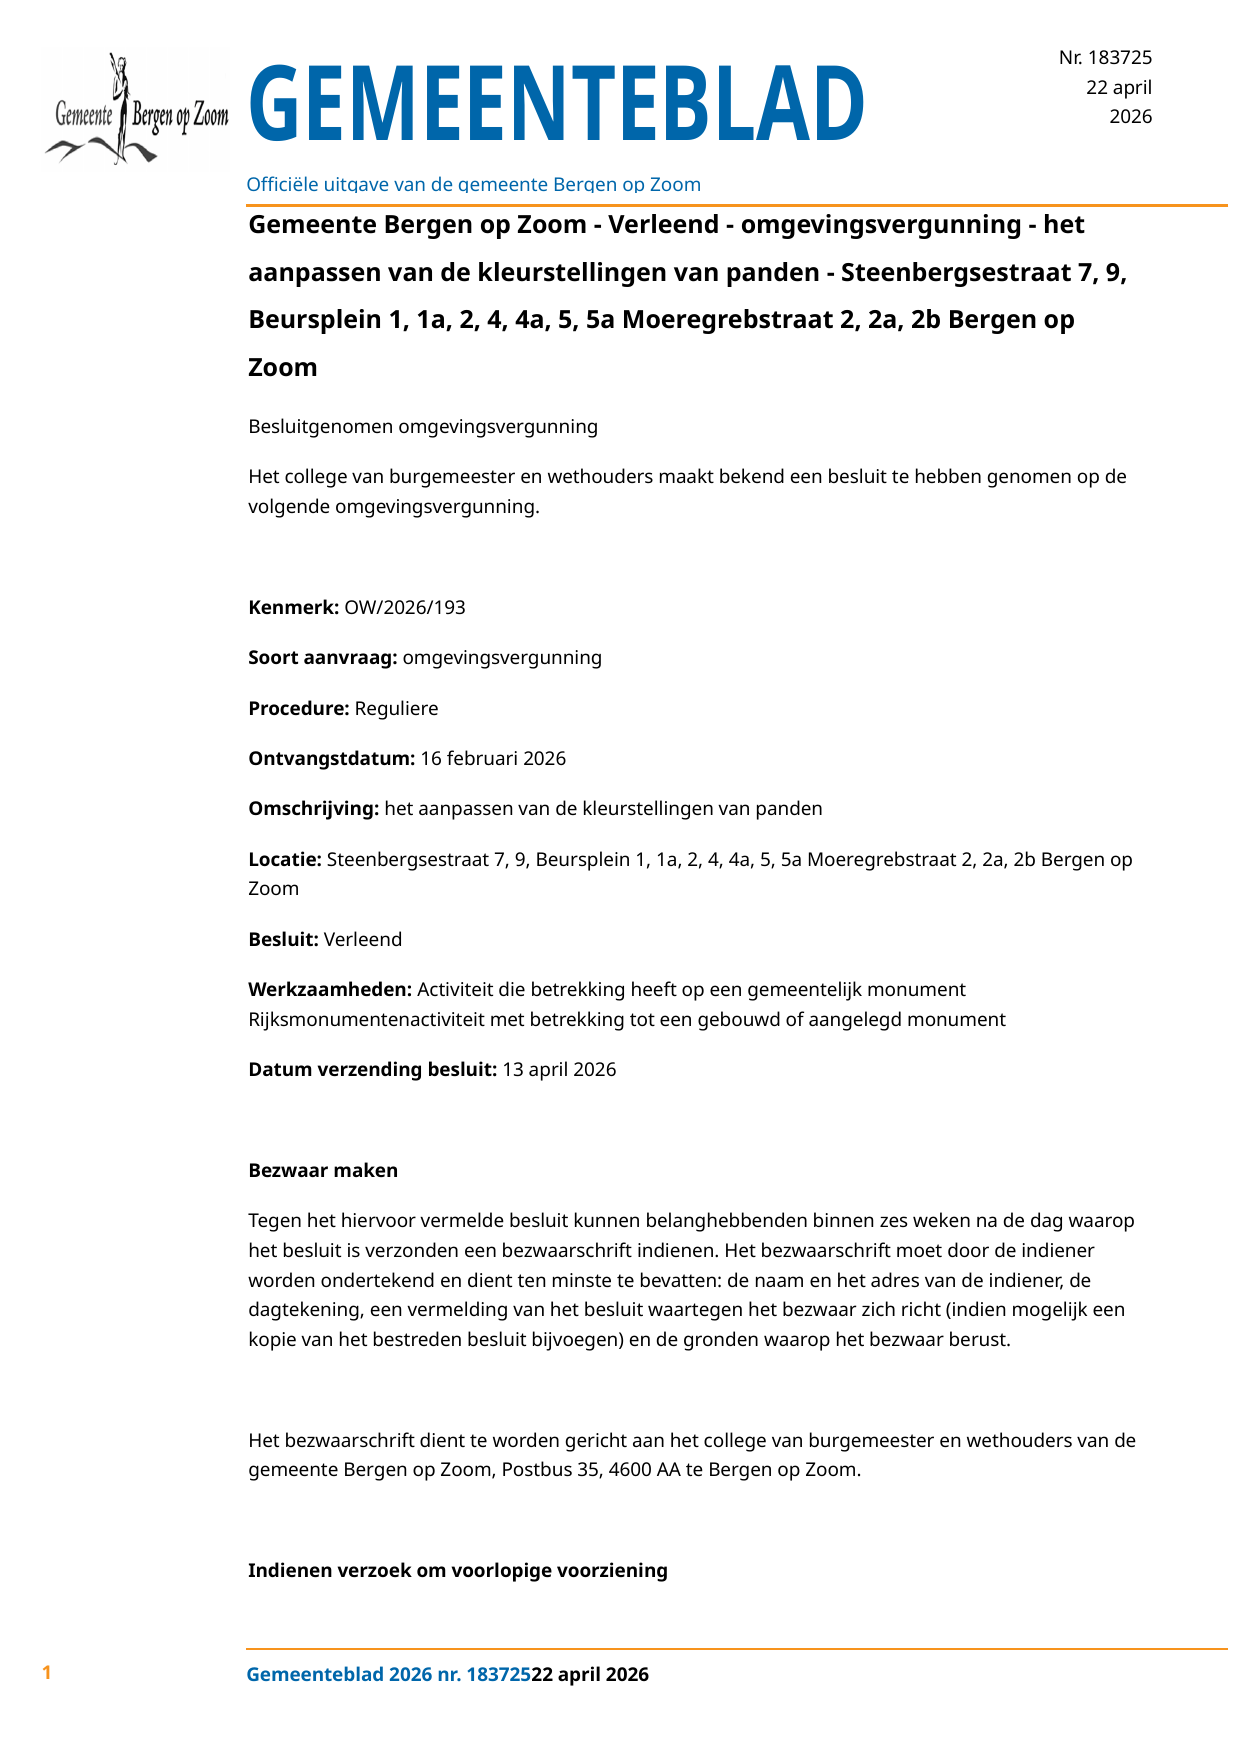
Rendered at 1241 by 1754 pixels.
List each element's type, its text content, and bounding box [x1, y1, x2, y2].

text Omschrijving: het aanpassen van de kleurstellingen van panden [248, 796, 1152, 821]
text Werkzaamheden: Activiteit die betrekking heeft op een gemeentelijk monument Rijksmonumentenactiviteit met betrekking tot een gebouwd of aangelegd monument [248, 976, 1152, 1032]
text Gemeente Bergen op Zoom - Verleend - omgevingsvergunning - het aanpassen van de kleurstellingen van panden - Steenbergsestraat 7, 9, Beursplein 1, 1a, 2, 4, 4a, 5, 5a Moeregrebstraat 2, 2a, 2b Bergen op Zoom [248, 207, 1152, 384]
text Ontvangstdatum: 16 februari 2026 [248, 745, 1152, 771]
text Bezwaar maken [248, 1157, 1152, 1183]
text Tegen het hiervoor vermelde besluit kunnen belanghebbenden binnen zes weken na de dag waarop het besluit is verzonden een bezwaarschrift indienen. Het bezwaarschrift moet door de indiener worden ondertekend en dient ten minste te bevatten: de naam en het adres van de indiener, de dagtekening, een vermelding van het besluit waartegen het bezwaar zich richt (indien mogelijk een kopie van het bestreden besluit bijvoegen) en de gronden waarop het bezwaar berust. [248, 1208, 1152, 1352]
text Locatie: Steenbergsestraat 7, 9, Beursplein 1, 1a, 2, 4, 4a, 5, 5a Moeregrebstraat 2, 2a, 2b Bergen op Zoom [248, 846, 1152, 901]
text Procedure: Reguliere [248, 695, 1152, 721]
text Besluit: Verleend [248, 926, 1152, 952]
text Datum verzending besluit: 13 april 2026 [248, 1056, 1152, 1082]
text Soort aanvraag: omgevingsvergunning [248, 644, 1152, 670]
text Het college van burgemeester en wethouders maakt bekend een besluit te hebben genomen op de volgende omgevingsvergunning. [248, 463, 1152, 519]
text Kenmerk: OW/2026/193 [248, 594, 1152, 620]
text Het bezwaarschrift dient te worden gericht aan het college van burgemeester en wethouders van de gemeente Bergen op Zoom, Postbus 35, 4600 AA te Bergen op Zoom. [248, 1427, 1152, 1482]
picture [41, 47, 231, 172]
text Indienen verzoek om voorlopige voorziening [248, 1557, 1152, 1583]
text Besluitgenomen omgevingsvergunning [248, 413, 1152, 439]
